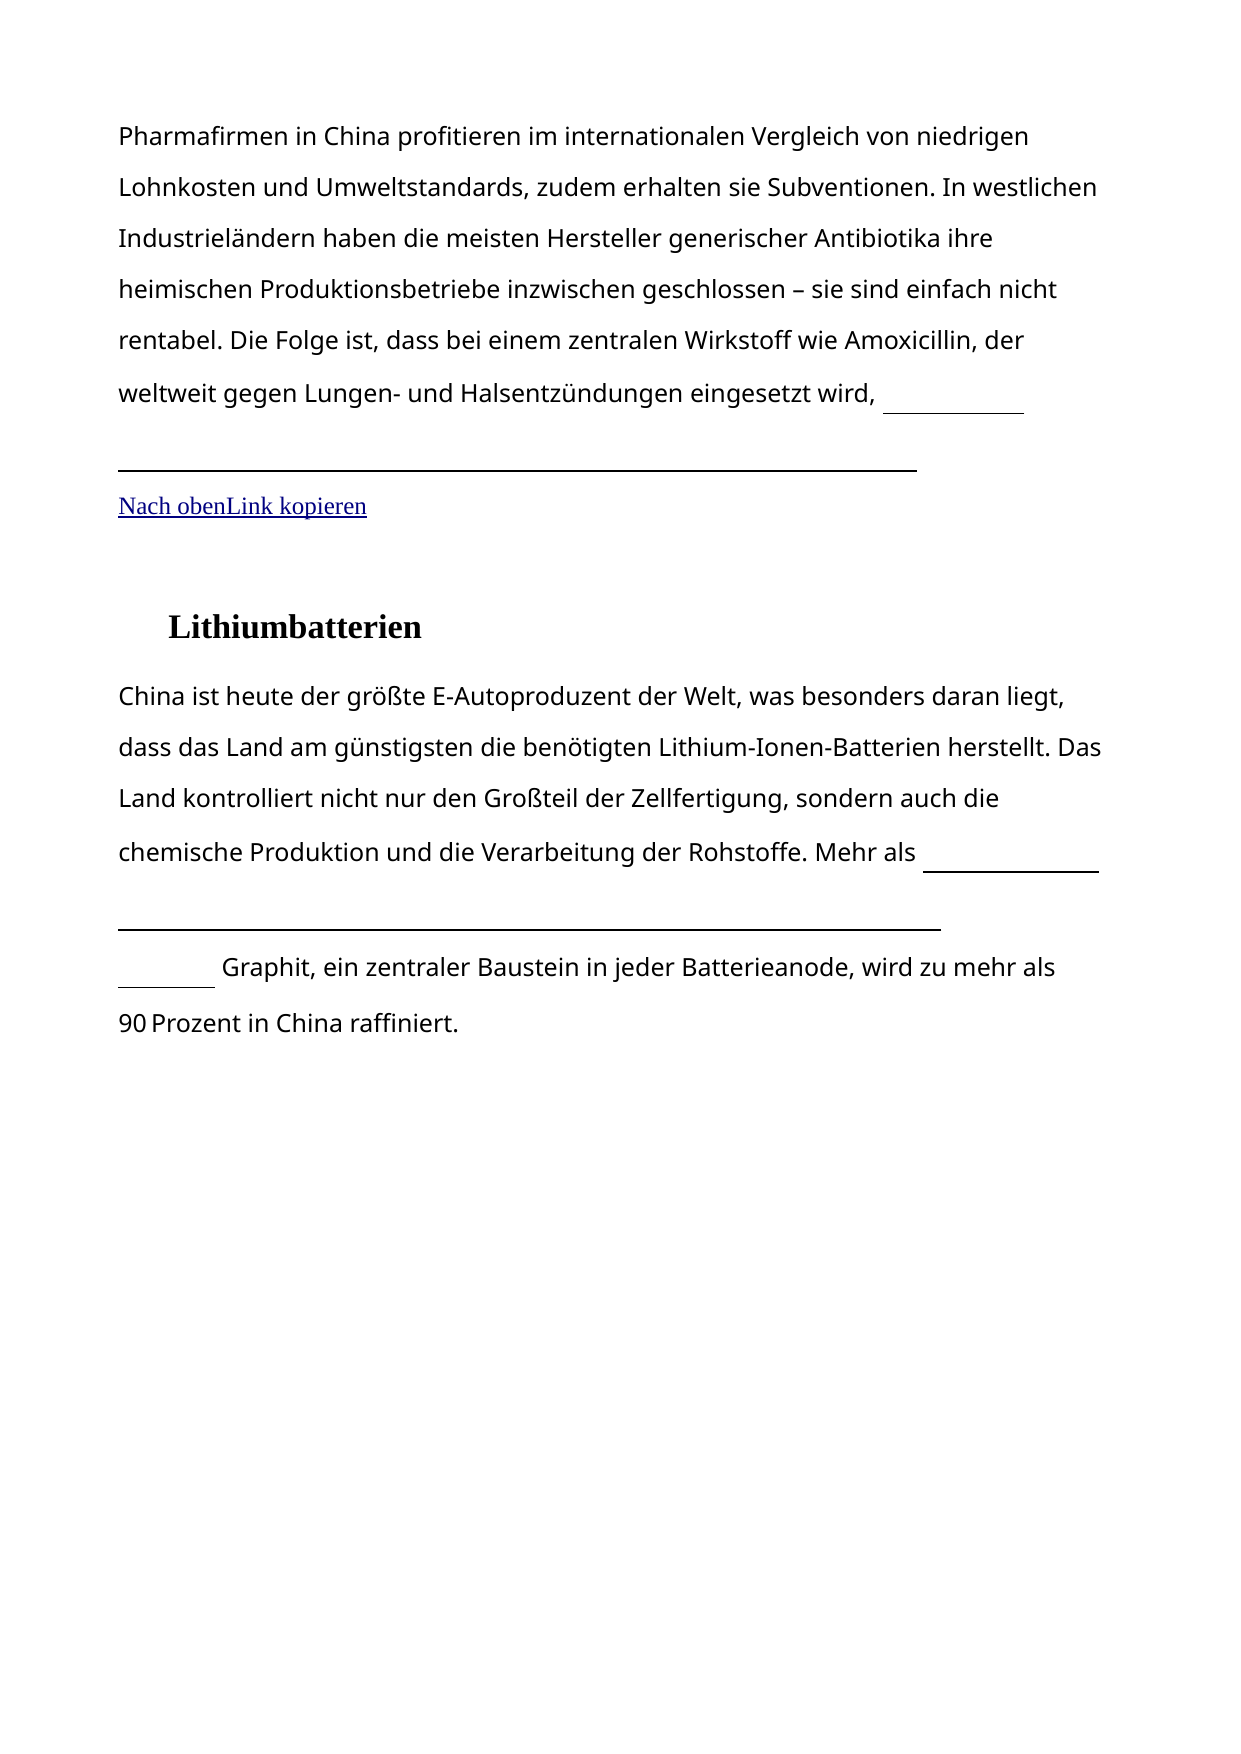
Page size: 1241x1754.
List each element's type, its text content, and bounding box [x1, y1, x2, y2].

subtitle Lithiumbatterien [168, 606, 1072, 646]
text China ist heute der größte E-Autoproduzent der Welt, was besonders daran liegt, dass das Land am günstigsten die benötigten Lithium-Ionen-Batterien herstellt. Das Land kontrolliert nicht nur den Großteil der Zellfertigung, sondern auch die chemische Produktion und die Verarbeitung der Rohstoffe. Mehr als 70 Prozent der weltweiten Batterieproduktion stammen inzwischen aus chinesischen Werken. Graphit, ein zentraler Baustein in jeder Batterieanode, wird zu mehr als 90 Prozent in China raffiniert. [118, 679, 1122, 1039]
text Pharmafirmen in China profitieren im internationalen Vergleich von niedrigen Lohnkosten und Umweltstandards, zudem erhalten sie Subventionen. In westlichen Industrieländern haben die meisten Hersteller generischer Antibiotika ihre heimischen Produktionsbetriebe inzwischen geschlossen – sie sind einfach nicht rentabel. Die Folge ist, dass bei einem zentralen Wirkstoff wie Amoxicillin, der weltweit gegen Lungen- und Halsentzündungen eingesetzt wird, chinesische Hersteller aktuell 80 Prozent der benötigten Rohstoffe kontrollieren. [118, 118, 1122, 472]
text Nach obenLink kopieren [118, 491, 1122, 520]
